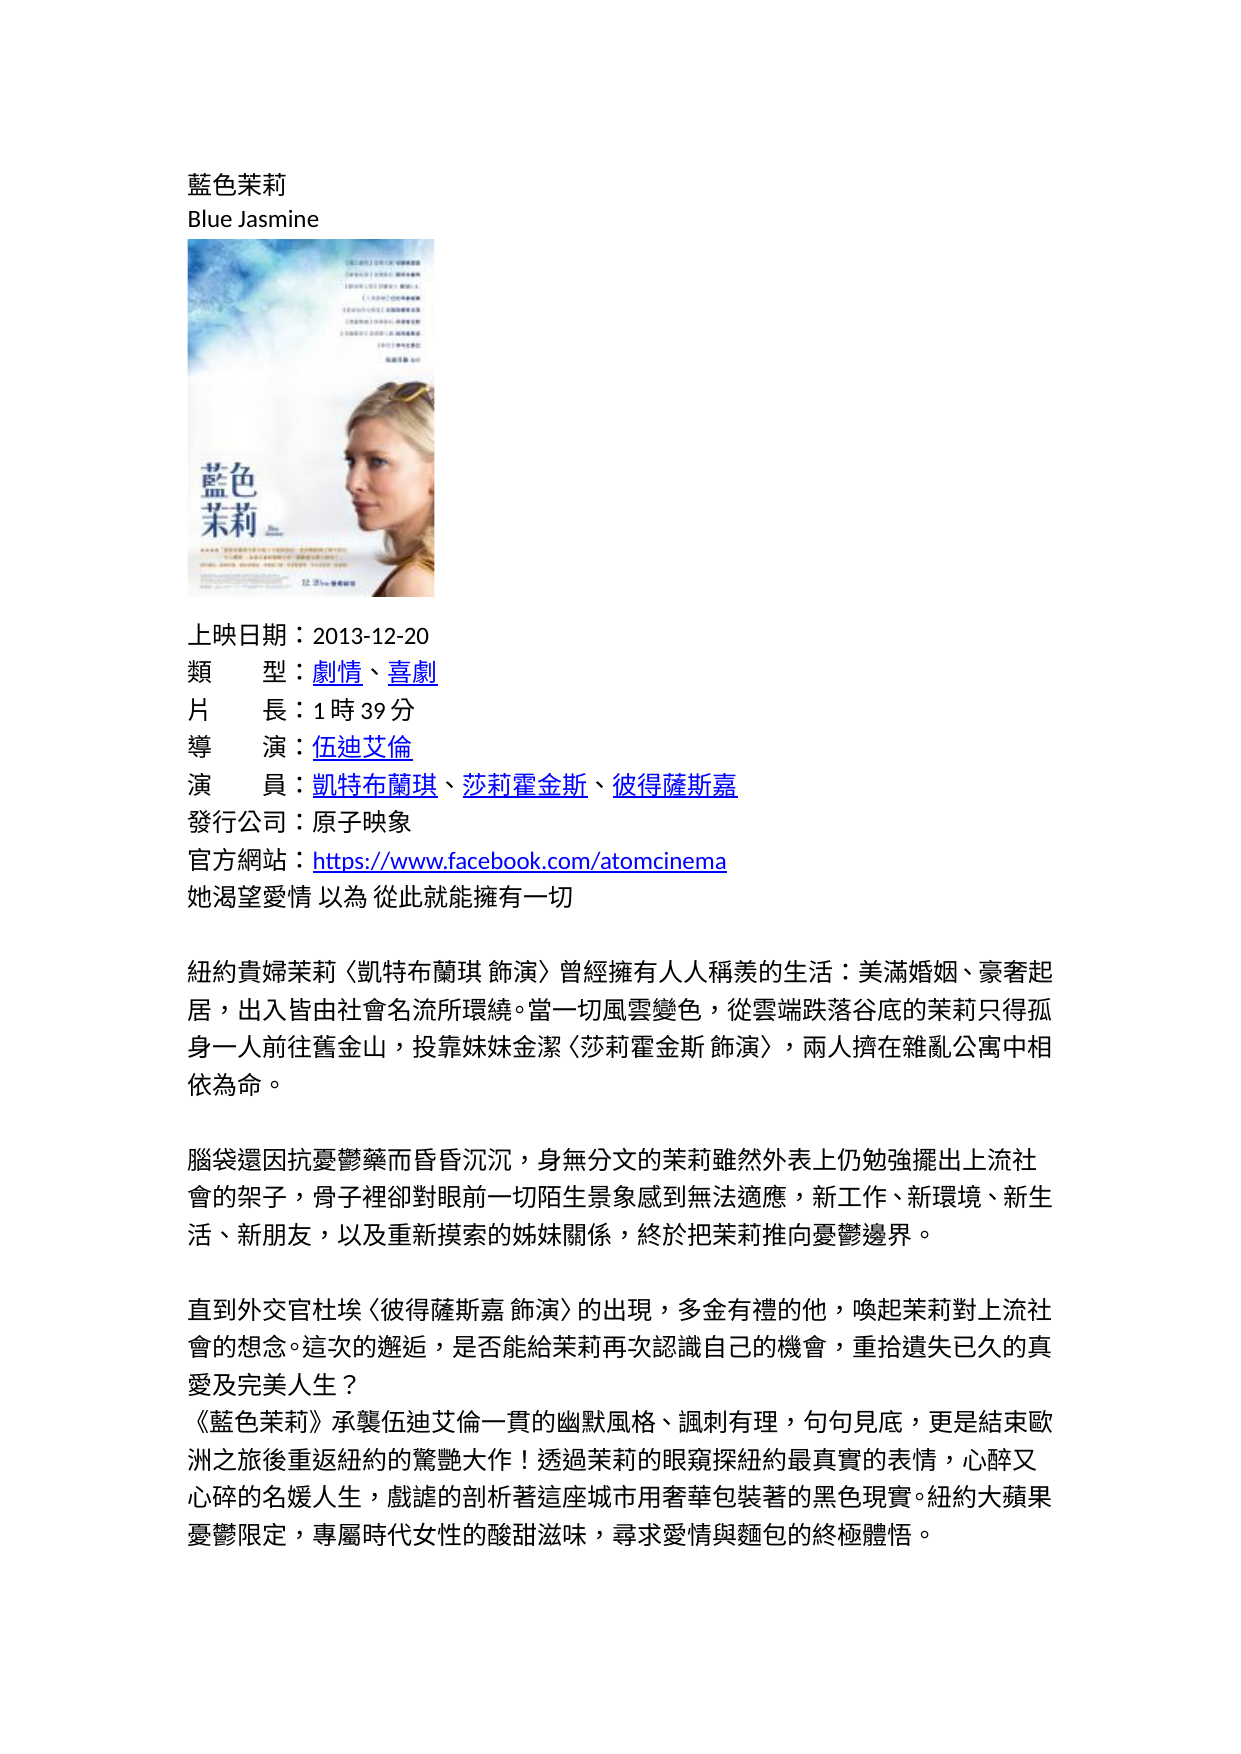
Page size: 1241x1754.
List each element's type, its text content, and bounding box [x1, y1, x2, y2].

text 演 員：凱特布蘭琪、莎莉霍金斯、彼得薩斯嘉 [187, 764, 1053, 802]
text 類 型：劇情、喜劇 [187, 652, 1053, 689]
text 片 長：1時39分 [187, 689, 1053, 727]
picture [187, 239, 435, 597]
text 發行公司：原子映象 [187, 802, 1053, 839]
text Blue Jasmine [187, 202, 1053, 239]
text 她渴望愛情 以為 從此就能擁有一切 紐約貴婦茉莉〈凱特布蘭琪 飾演〉曾經擁有人人稱羨的生活：美滿婚姻、豪奢起居，出入皆由社會名流所環繞。當一切風雲變色，從雲端跌落谷底的茉莉只得孤身一人前往舊金山，投靠妹妹金潔〈莎莉霍金斯 飾演〉，兩人擠在雜亂公寓中相依為命。 腦袋還因抗憂鬱藥而昏昏沉沉，身無分文的茉莉雖然外表上仍勉強擺出上流社會的架子，骨子裡卻對眼前一切陌生景象感到無法適應，新工作、新環境、新生活、新朋友，以及重新摸索的姊妹關係，終於把茉莉推向憂鬱邊界。 直到外交官杜埃〈彼得薩斯嘉 飾演〉的出現，多金有禮的他，喚起茉莉對上流社會的想念。這次的邂逅，是否能給茉莉再次認識自己的機會，重拾遺失已久的真愛及完美人生？ 《藍色茉莉》承襲伍迪艾倫一貫的幽默風格、諷刺有理，句句見底，更是結束歐洲之旅後重返紐約的驚艷大作！透過茉莉的眼窺探紐約最真實的表情，心醉又心碎的名媛人生，戲謔的剖析著這座城市用奢華包裝著的黑色現實。紐約大蘋果，憂鬱限定，專屬時代女性的酸甜滋味，尋求愛情與麵包的終極體悟。 【關於電影】 《藍色茉莉》為伍迪艾倫導演結束歐洲各國城市巡禮的文藝清新小品後，重回紐約的脫俗佳作。伍迪艾倫幽默詼諧的敘事手法，早已成為國際影壇響噹噹的文化品牌，他擅於靜靜觀察著紐約中形形色色的人們，展現著它的活力、浪漫及神秘，同時也戲謔的道出紐約用奢華包裝的黑色現實，這個全世界最激烈的國際愛情市場，擁有著令人心醉又心碎的諸多面向。 女主角凱特布蘭琪說：「這部電影是一齣現代寓言，描繪那些行走於幻想與現實之間那條微妙界線上的女性，好比現代版的《慾望街車》。但是，電影雖然從這些前作中吸取精華，伍迪艾倫還是自有一股獨特節奏與全新詮釋；畢竟你正處在一部伍迪艾倫電影，而非一部田納西威廉斯電影之中，它既出自典型卻又獨樹一格。」 如同其他伍迪艾倫中的女人一樣，女主角茉莉愛慕虛榮、自以為是、不切實際卻又令人同情，就茉莉的情緒狀態而言，《藍色茉莉》這個片名看起來很適切，因為「藍色」代表「憂鬱」。伍迪艾倫說：「起初我們取的片名是《法國茉莉》，但後來我們覺得《藍色茉莉》最能說明整部片的氛圍。」而茉莉也在片中提到「藍月」好幾次，因為這是她認識前夫海爾時正在播放的一首歌曲，歌詞內容有一句是「你看到我獨自站在那裡」，也正好描繪出茉莉之後再次遇見意中人時的情境。 伍迪艾倫 x各大知名品牌 聯手再造新銀幕女神 「影史上再也沒有比伍迪艾倫更擅長執導女性的導演了。他電影中的女演員共摘下十一次奧斯卡提名，抱回五座小金人。《藍色茉莉》中的凱特布蘭琪將為他湊成整整一打。」- 聖路易時報 在伍迪艾倫的影片中，女性角色一直是最令人魂牽夢縈的，並由全球影壇多位知名女星所詮釋，包括《安妮霍爾》中的黛安基頓、《漢娜姐妹》中的米亞法羅及《情遇巴塞隆納》中的史嘉莉喬韓森。不管是輕喜劇、黑色戲劇或介於兩者之間的類型，這些錯綜複雜的女性角色，都在我們的記憶中迴盪。新片《藍色茉莉》中複雜又寫實的女主角茉莉，由實力派女星凱特布蘭琪所飾演。伍迪艾倫說：「我很少會為演員量身打造角色，但茉莉非凱特布蘭琪不可；只有她可以讓你見識到大銀幕中難以見底的深度，直直的將你吸進去，這是她的天賦」 凱特布蘭琪在戲中不但表現出震撼國際媒體的精湛演技，同時也展現出傲人的女神風采，許多國際名牌如Hermès、Fendi及Roger Vivier爭相贊助《藍色茉莉》，搶著為女神戲中優雅的名媛形象加持。《藍色茉莉》的服裝造型師 Suzy Benzinger說：「原本的服裝預算總共只有100萬美金，要打造茉莉的東區典型富家大小姐形象簡直是天方夜譚。但是，神奇的事情發生了，只要當我提到伍迪艾倫及凱特布蘭琪，各家知名品牌的大門就會自然打開！」 就連時尚大師卡爾拉格斐也拜倒在這位金獎影后的石榴裙下，當服裝設計師致電給卡爾拉格斐說明原委過兩天，馬上就收到他送來的兩件訂製外套，白色珠光、剪裁細緻且完全合身，款式十分經典，與伍迪艾倫追求的經久不衰之美不謀而合，並且附上了信件說到：「只要是為了凱特布蘭琪，我必竭盡我所能！」 [187, 877, 1053, 1552]
text 官方網站：https://www.facebook.com/atomcinema [187, 839, 1053, 877]
text 上映日期：2013-12-20 [187, 614, 1053, 652]
text 藍色茉莉 [187, 164, 1053, 202]
text 導 演：伍迪艾倫 [187, 727, 1053, 764]
